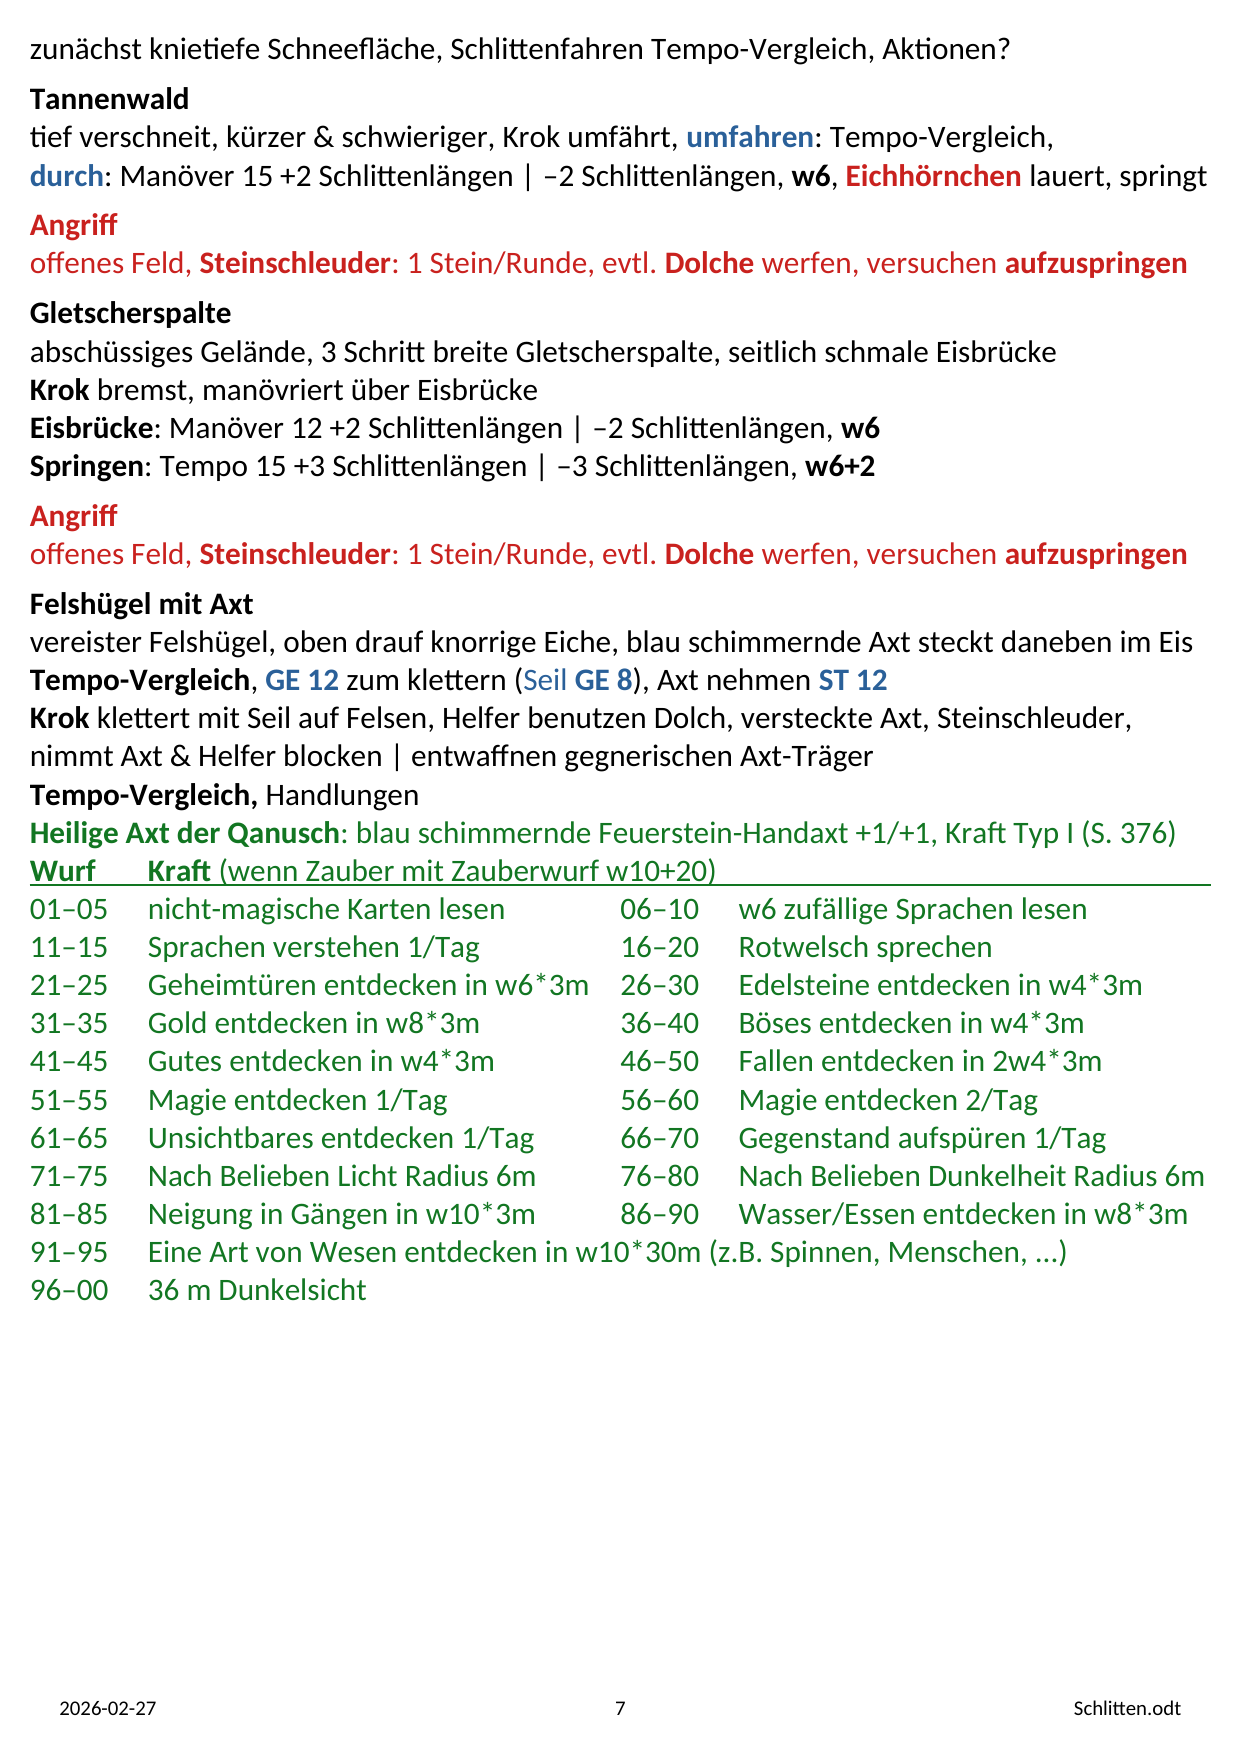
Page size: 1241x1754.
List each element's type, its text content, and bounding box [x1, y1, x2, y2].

text 81–85 Neigung in Gängen in w10*3m 86–90 Wasser/Essen entdecken in w8*3m [29, 1194, 1211, 1232]
text 61–65 Unsichtbares entdecken 1/Tag 66–70 Gegenstand aufspüren 1/Tag [29, 1118, 1211, 1156]
text Angriff offenes Feld, Steinschleuder: 1 Stein/Runde, evtl. Dolche werfen, versuchen aufzuspringen [29, 496, 1211, 572]
text 31–35 Gold entdecken in w8*3m 36–40 Böses entdecken in w4*3m [29, 1003, 1211, 1041]
text Heilige Axt der Qanusch: blau schimmernde Feuerstein-Handaxt +1/+1, Kraft Typ I (S. 376) [29, 813, 1211, 851]
text Felshügel mit Axt vereister Felshügel, oben drauf knorrige Eiche, blau schimmernde Axt steckt daneben im Eis Tempo-Vergleich, GE 12 zum klettern (Seil GE 8), Axt nehmen ST 12 Krok klettert mit Seil auf Felsen, Helfer benutzen Dolch, versteckte Axt, Steinschleuder, nimmt Axt & Helfer blocken | entwaffnen gegnerischen Axt-Träger Tempo-Vergleich, Handlungen [29, 584, 1211, 813]
text 51–55 Magie entdecken 1/Tag 56–60 Magie entdecken 2/Tag [29, 1079, 1211, 1118]
text 96–00 36 m Dunkelsicht [29, 1270, 1211, 1308]
text Gletscherspalte abschüssiges Gelände, 3 Schritt breite Gletscherspalte, seitlich schmale Eisbrücke Krok bremst, manövriert über Eisbrücke Eisbrücke: Manöver 12 +2 Schlittenlängen | –2 Schlittenlängen, w6 Springen: Tempo 15 +3 Schlittenlängen | –3 Schlittenlängen, w6+2 [29, 293, 1211, 484]
text 11–15 Sprachen verstehen 1/Tag 16–20 Rotwelsch sprechen [29, 927, 1211, 965]
text [29, 885, 1211, 889]
text 01–05 nicht-magische Karten lesen 06–10 w6 zufällige Sprachen lesen [29, 889, 1211, 927]
text 91–95 Eine Art von Wesen entdecken in w10*30m (z.B. Spinnen, Menschen, ...) [29, 1232, 1211, 1270]
text 21–25 Geheimtüren entdecken in w6*3m 26–30 Edelsteine entdecken in w4*3m [29, 965, 1211, 1003]
text Tannenwald tief verschneit, kürzer & schwieriger, Krok umfährt, umfahren: Tempo-Vergleich, durch: Manöver 15 +2 Schlittenlängen | –2 Schlittenlängen, w6, Eichhörnchen lauert, springt [29, 79, 1211, 194]
text Angriff offenes Feld, Steinschleuder: 1 Stein/Runde, evtl. Dolche werfen, versuchen aufzuspringen [29, 206, 1211, 282]
text 41–45 Gutes entdecken in w4*3m 46–50 Fallen entdecken in 2w4*3m [29, 1041, 1211, 1079]
text 71–75 Nach Belieben Licht Radius 6m 76–80 Nach Belieben Dunkelheit Radius 6m [29, 1156, 1211, 1194]
text zunächst knietiefe Schneefläche, Schlittenfahren Tempo-Vergleich, Aktionen? [29, 29, 1211, 68]
text Wurf Kraft (wenn Zauber mit Zauberwurf w10+20) [29, 851, 1211, 884]
